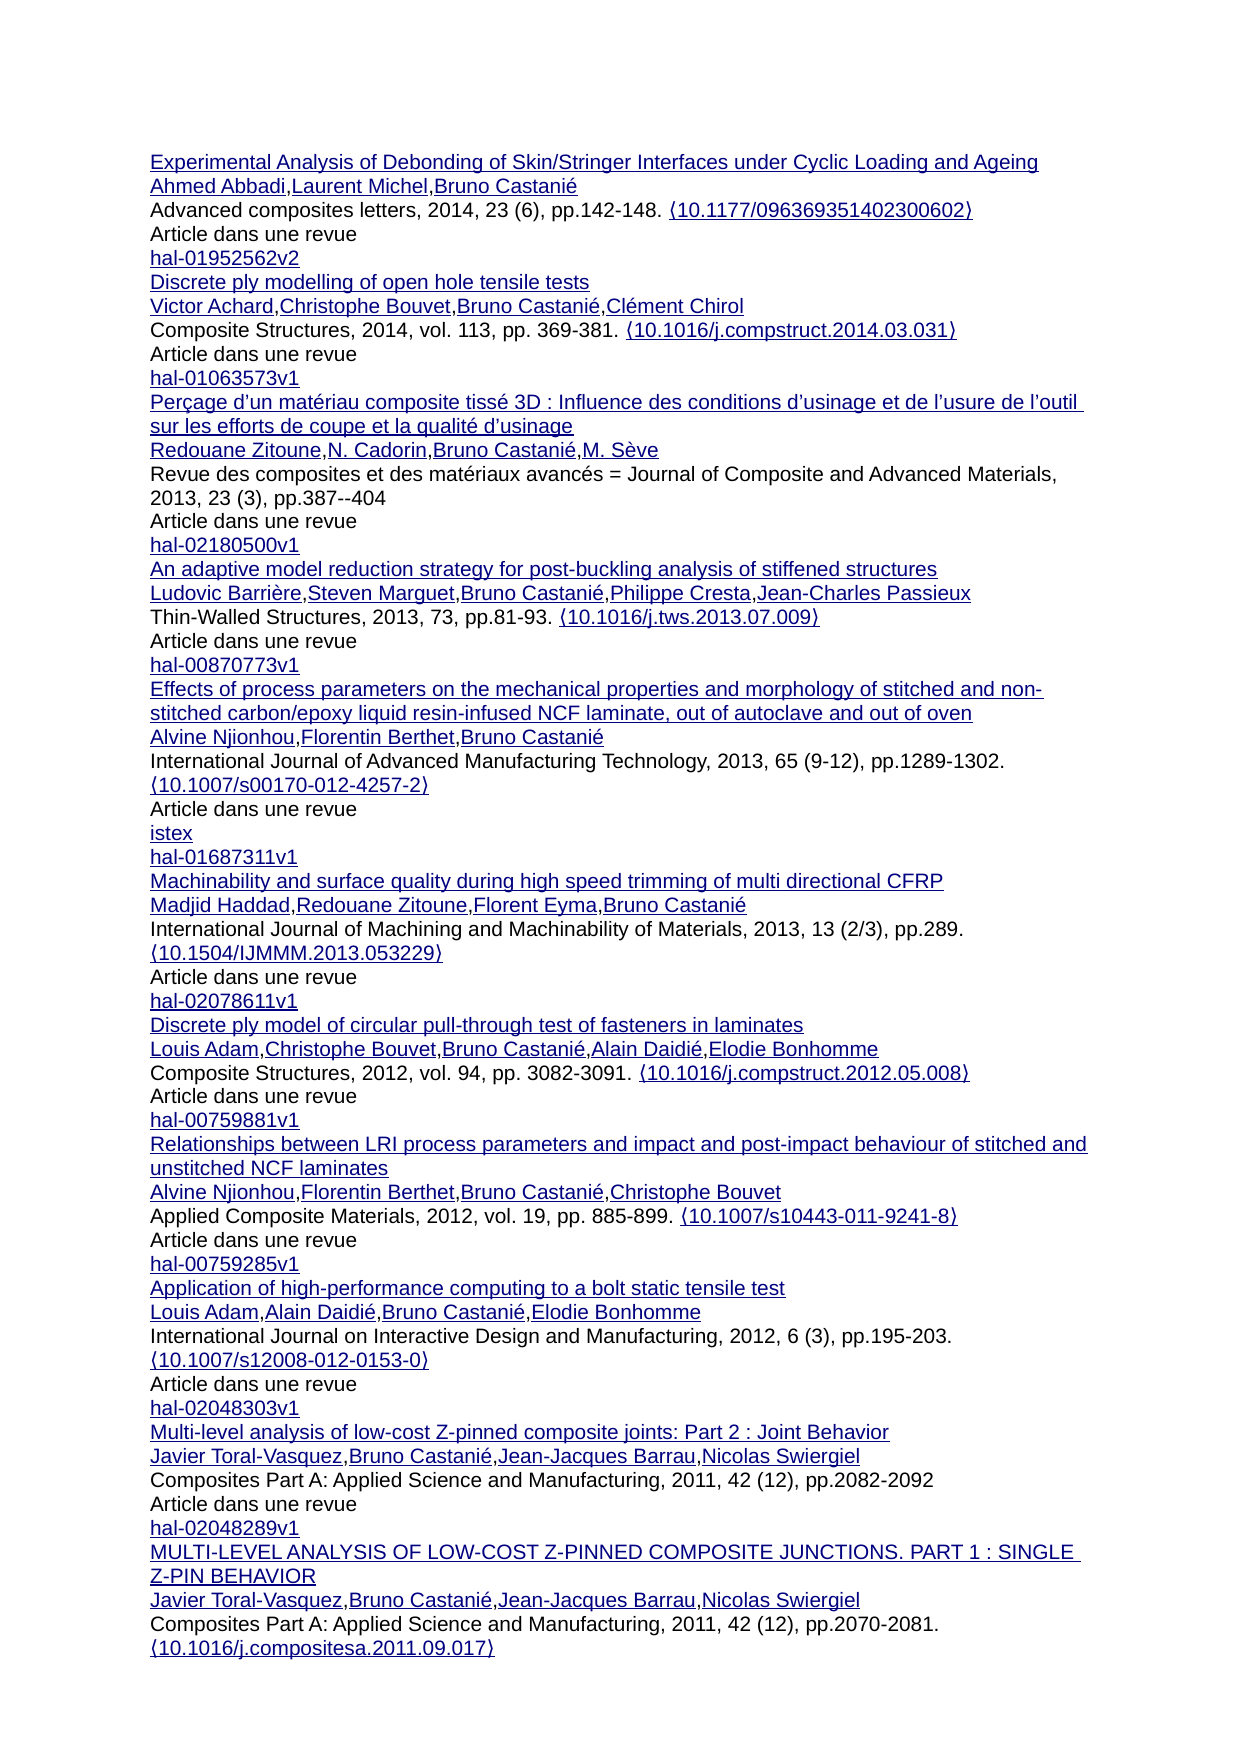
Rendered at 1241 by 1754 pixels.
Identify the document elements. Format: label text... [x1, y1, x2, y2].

table_cell Machinability and surface quality during high speed trimming of multi directional CFRP Madjid Haddad,Redouane Zitoune,Florent Eyma,Bruno Castanié International Journal of Machining and Machinability of Materials, 2013, 13 (2/3), pp.289. ⟨10.1504/IJMMM.2013.053229⟩ Article dans une revue hal-02078611v1 [150, 869, 1090, 1012]
table_cell Experimental Analysis of Debonding of Skin/Stringer Interfaces under Cyclic Loading and Ageing Ahmed Abbadi,Laurent Michel,Bruno Castanié Advanced composites letters, 2014, 23 (6), pp.142-148. ⟨10.1177/096369351402300602⟩ Article dans une revue hal-01952562v2 [150, 150, 1090, 270]
table_cell Perçage d’un matériau composite tissé 3D : Influence des conditions d’usinage et de l’usure de l’outil sur les efforts de coupe et la qualité d’usinage Redouane Zitoune,N. Cadorin,Bruno Castanié,M. Sève Revue des composites et des matériaux avancés = Journal of Composite and Advanced Materials, 2013, 23 (3), pp.387--404 Article dans une revue hal-02180500v1 [150, 390, 1090, 557]
table_cell Effects of process parameters on the mechanical properties and morphology of stitched and non-stitched carbon/epoxy liquid resin-infused NCF laminate, out of autoclave and out of oven Alvine Njionhou,Florentin Berthet,Bruno Castanié International Journal of Advanced Manufacturing Technology, 2013, 65 (9-12), pp.1289-1302. ⟨10.1007/s00170-012-4257-2⟩ Article dans une revue istex hal-01687311v1 [150, 677, 1090, 869]
table_cell Multi-level analysis of low-cost Z-pinned composite joints: Part 2 : Joint Behavior Javier Toral-Vasquez,Bruno Castanié,Jean-Jacques Barrau,Nicolas Swiergiel Composites Part A: Applied Science and Manufacturing, 2011, 42 (12), pp.2082-2092 Article dans une revue hal-02048289v1 [150, 1420, 1090, 1539]
table_cell Application of high-performance computing to a bolt static tensile test Louis Adam,Alain Daidié,Bruno Castanié,Elodie Bonhomme International Journal on Interactive Design and Manufacturing, 2012, 6 (3), pp.195-203. ⟨10.1007/s12008-012-0153-0⟩ Article dans une revue hal-02048303v1 [150, 1276, 1090, 1420]
table_cell Relationships between LRI process parameters and impact and post-impact behaviour of stitched and unstitched NCF laminates Alvine Njionhou,Florentin Berthet,Bruno Castanié,Christophe Bouvet Applied Composite Materials, 2012, vol. 19, pp. 885-899. ⟨10.1007/s10443-011-9241-8⟩ Article dans une revue hal-00759285v1 [150, 1132, 1090, 1276]
table_cell Discrete ply model of circular pull-through test of fasteners in laminates Louis Adam,Christophe Bouvet,Bruno Castanié,Alain Daidié,Elodie Bonhomme Composite Structures, 2012, vol. 94, pp. 3082-3091. ⟨10.1016/j.compstruct.2012.05.008⟩ Article dans une revue hal-00759881v1 [150, 1013, 1090, 1132]
table_cell MULTI-LEVEL ANALYSIS OF LOW-COST Z-PINNED COMPOSITE JUNCTIONS. PART 1 : SINGLE Z-PIN BEHAVIOR Javier Toral-Vasquez,Bruno Castanié,Jean-Jacques Barrau,Nicolas Swiergiel Composites Part A: Applied Science and Manufacturing, 2011, 42 (12), pp.2070-2081. ⟨10.1016/j.compositesa.2011.09.017⟩ [150, 1540, 1090, 1659]
table_cell An adaptive model reduction strategy for post-buckling analysis of stiffened structures Ludovic Barrière,Steven Marguet,Bruno Castanié,Philippe Cresta,Jean-Charles Passieux Thin-Walled Structures, 2013, 73, pp.81-93. ⟨10.1016/j.tws.2013.07.009⟩ Article dans une revue hal-00870773v1 [150, 557, 1090, 677]
table_cell Discrete ply modelling of open hole tensile tests Victor Achard,Christophe Bouvet,Bruno Castanié,Clément Chirol Composite Structures, 2014, vol. 113, pp. 369-381. ⟨10.1016/j.compstruct.2014.03.031⟩ Article dans une revue hal-01063573v1 [150, 270, 1090, 389]
